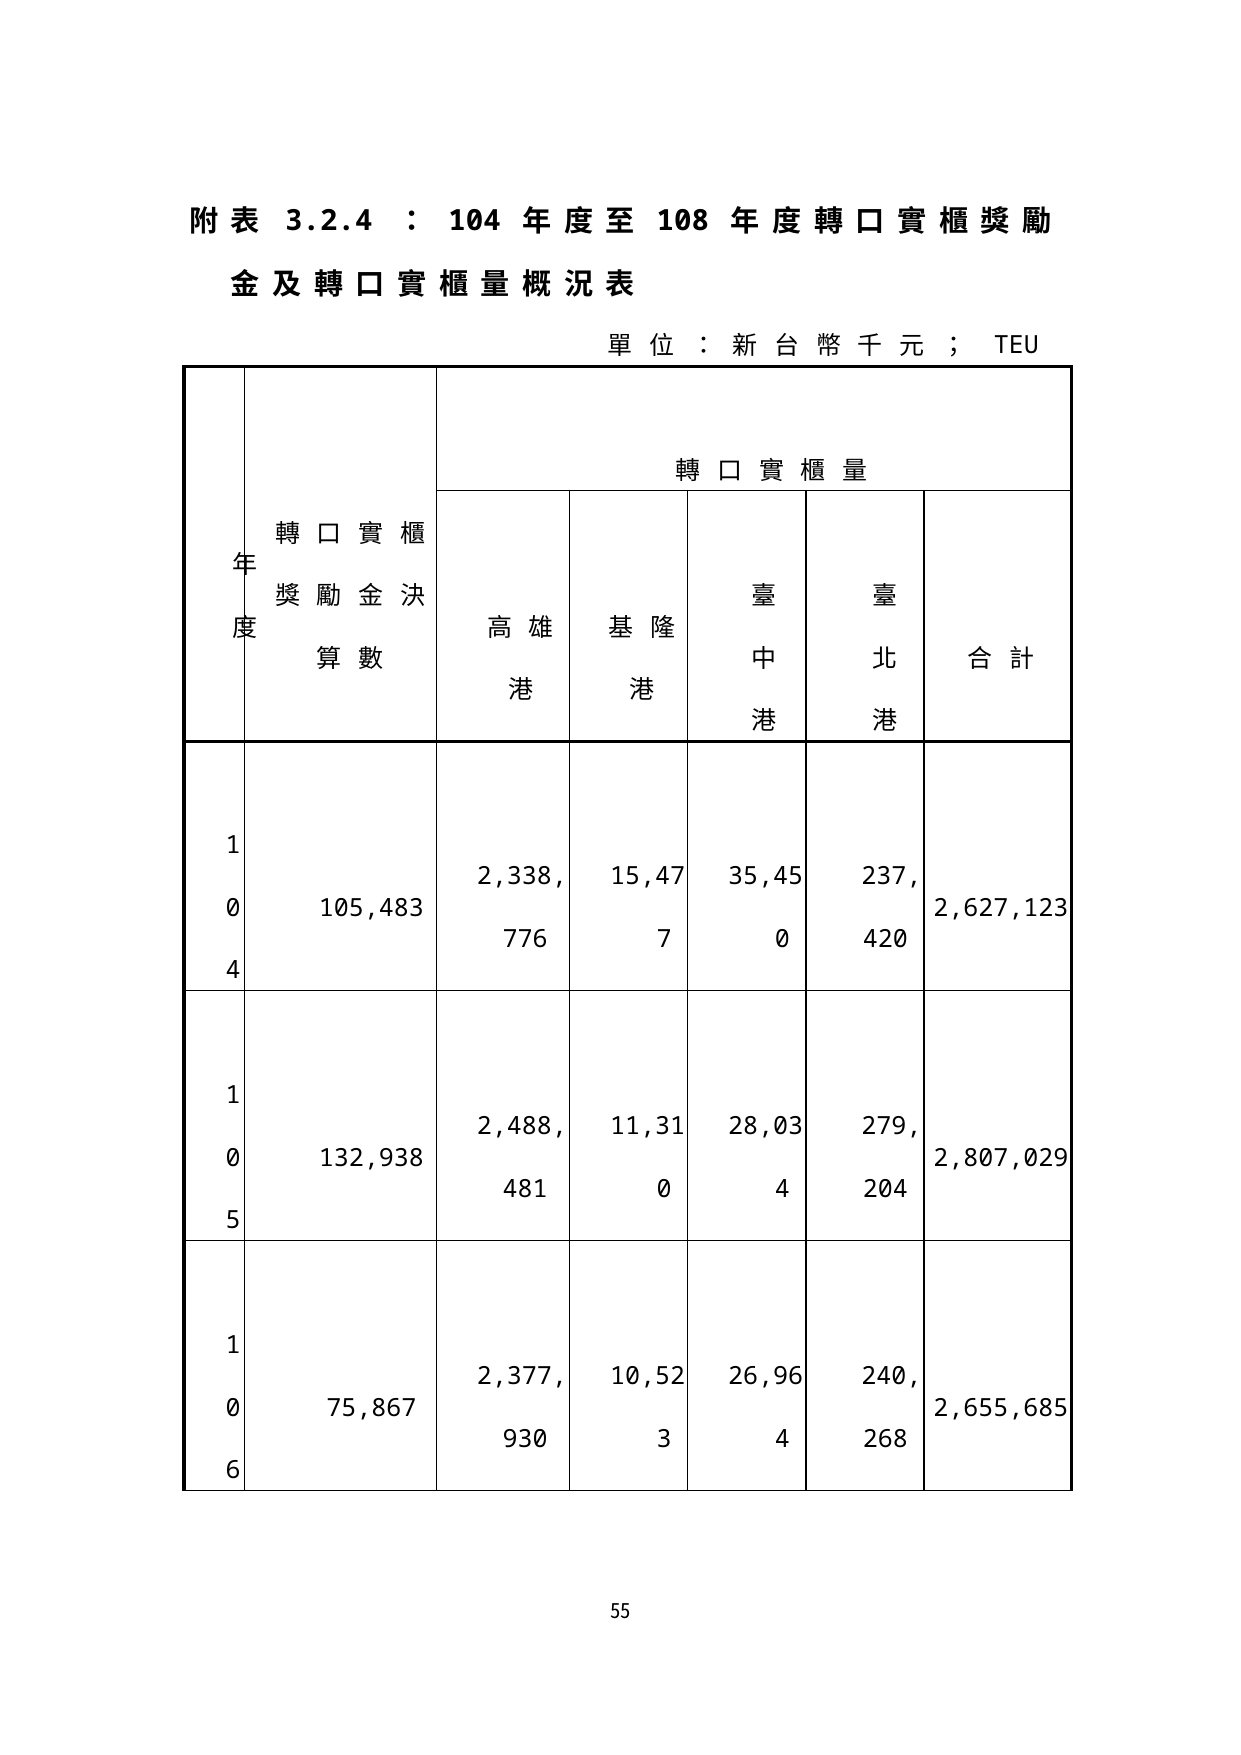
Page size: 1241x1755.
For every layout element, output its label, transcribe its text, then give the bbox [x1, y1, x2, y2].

table_cell 237,420 [807, 743, 923, 990]
table_cell 279,204 [807, 991, 923, 1240]
table_cell 2,488,481 [437, 991, 569, 1240]
table_cell 105,483 [245, 743, 436, 990]
table_cell 132,938 [245, 991, 436, 1240]
table_cell 臺中港 [688, 491, 805, 740]
table_cell 240,268 [807, 1241, 923, 1490]
table_cell 104 [186, 743, 244, 990]
table_cell 高雄港 [437, 491, 569, 740]
table_cell 基隆港 [570, 491, 687, 740]
table_header 轉口實櫃量 [437, 368, 1070, 490]
text 附表3.2.4：104年度至108年度轉口實櫃獎勵金及轉口實櫃量概況表 [183, 177, 1058, 302]
table_cell 75,867 [245, 1241, 436, 1490]
table_cell 11,310 [570, 991, 687, 1240]
table_cell 2,807,029 [925, 991, 1070, 1240]
table_cell 35,450 [688, 743, 805, 990]
text 單位：新台幣千元；TEU [183, 302, 1058, 365]
table_cell 2,338,776 [437, 743, 569, 990]
table_cell 15,477 [570, 743, 687, 990]
table_cell 28,034 [688, 991, 805, 1240]
table_cell 合計 [925, 491, 1070, 740]
table_cell 106 [186, 1241, 244, 1490]
table_cell 2,627,123 [925, 743, 1070, 990]
table_cell 26,964 [688, 1241, 805, 1490]
table_cell 2,377,930 [437, 1241, 569, 1490]
table_cell 105 [186, 991, 244, 1240]
table_cell 2,655,685 [925, 1241, 1070, 1490]
table_header 年度 [186, 368, 244, 740]
table_cell 臺北港 [807, 491, 923, 740]
table_cell 10,523 [570, 1241, 687, 1490]
table_header 轉口實櫃獎勵金決算數 [245, 368, 436, 740]
